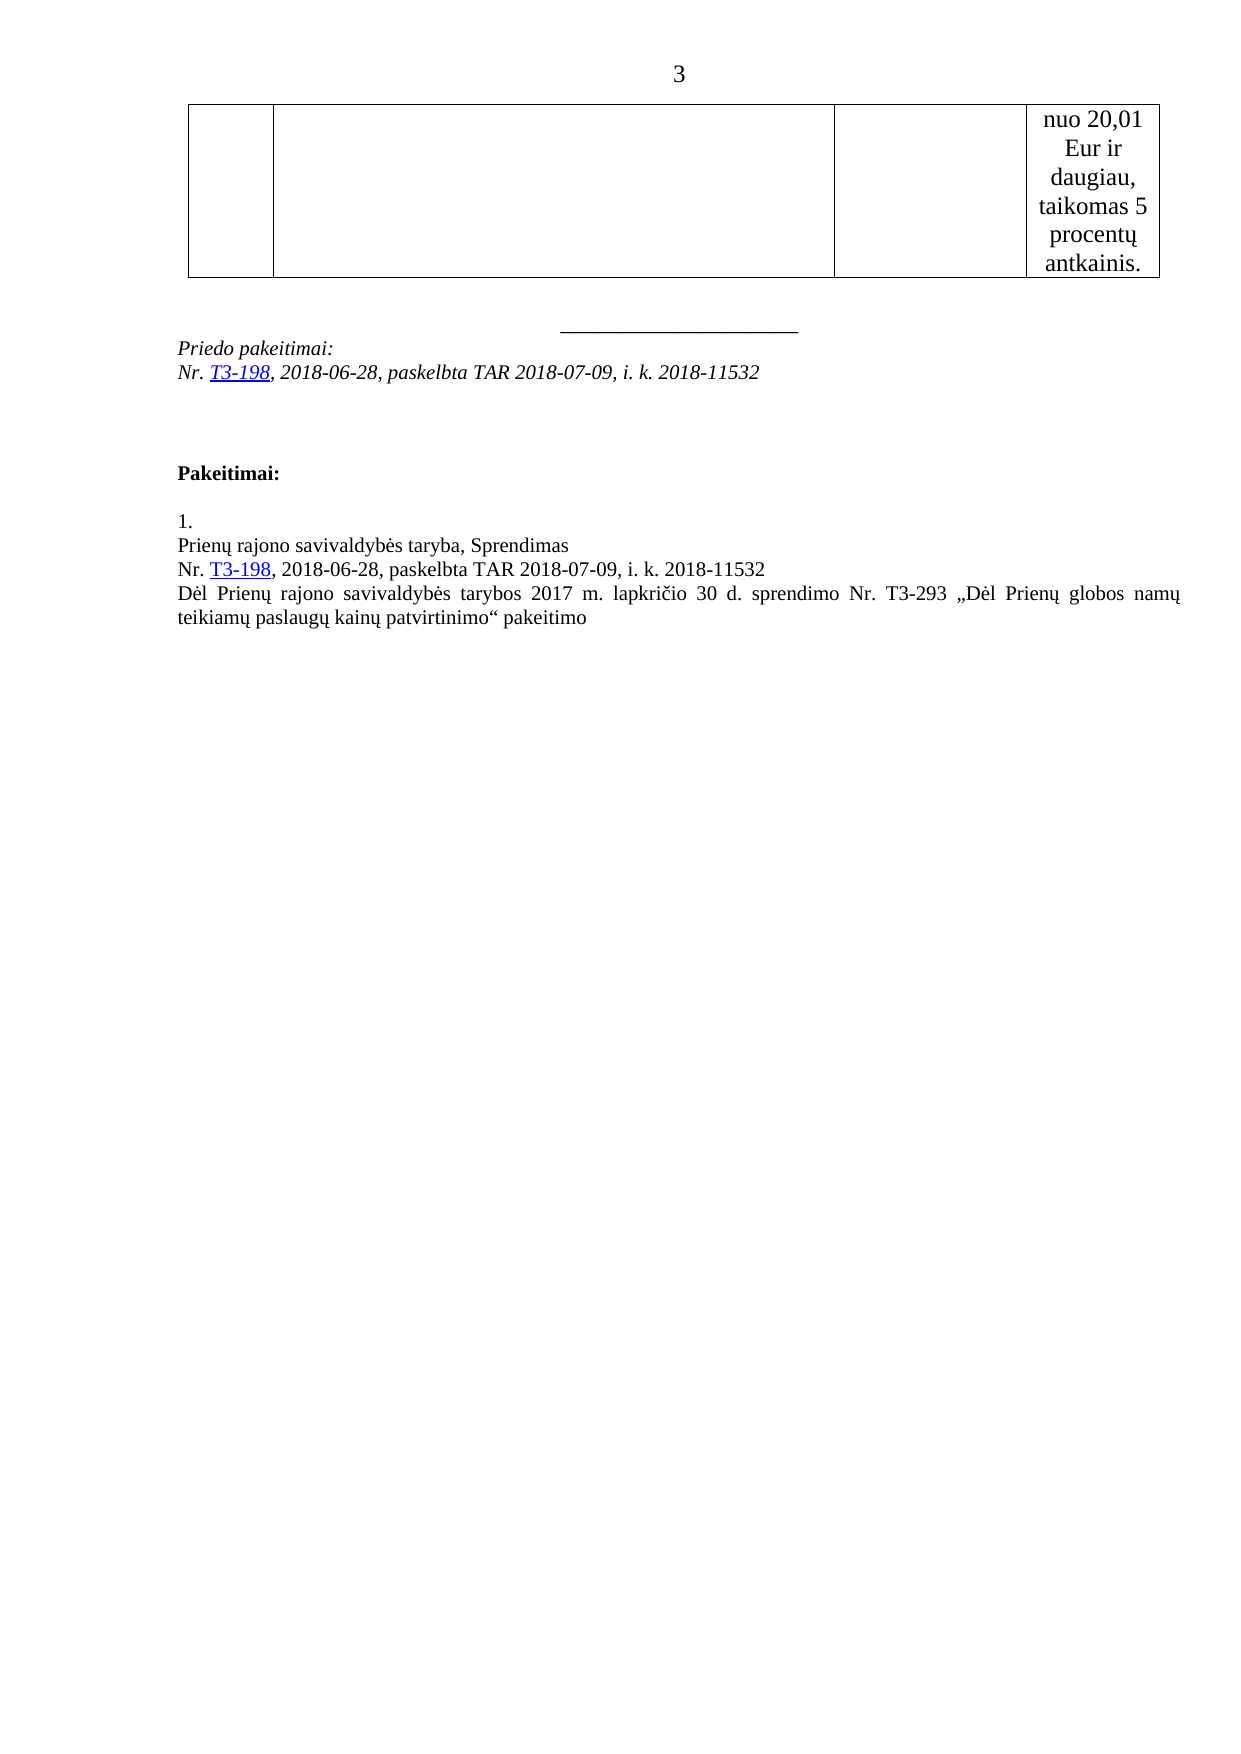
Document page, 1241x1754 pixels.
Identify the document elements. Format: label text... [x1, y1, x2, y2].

text ___________________ [177, 307, 1181, 336]
text Nr. T3-198, 2018-06-28, paskelbta TAR 2018-07-09, i. k. 2018-11532 [177, 557, 1181, 581]
table_cell [189, 105, 273, 277]
text Priedo pakeitimai: [177, 336, 1181, 359]
text Dėl Prienų rajono savivaldybės tarybos 2017 m. lapkričio 30 d. sprendimo Nr. T3-293 „Dėl Prienų globos namų teikiamų paslaugų kainų patvirtinimo“ pakeitimo [177, 581, 1181, 629]
text 1. [177, 509, 1181, 533]
text Pakeitimai: [177, 461, 1181, 484]
text Prienų rajono savivaldybės taryba, Sprendimas [177, 533, 1181, 557]
text Nr. T3-198, 2018-06-28, paskelbta TAR 2018-07-09, i. k. 2018-11532 [177, 359, 1181, 384]
table_cell nuo 20,01 Eur ir daugiau, taikomas 5 procentų antkainis. [1027, 105, 1159, 277]
table_cell [835, 105, 1026, 277]
table_cell [274, 105, 834, 277]
